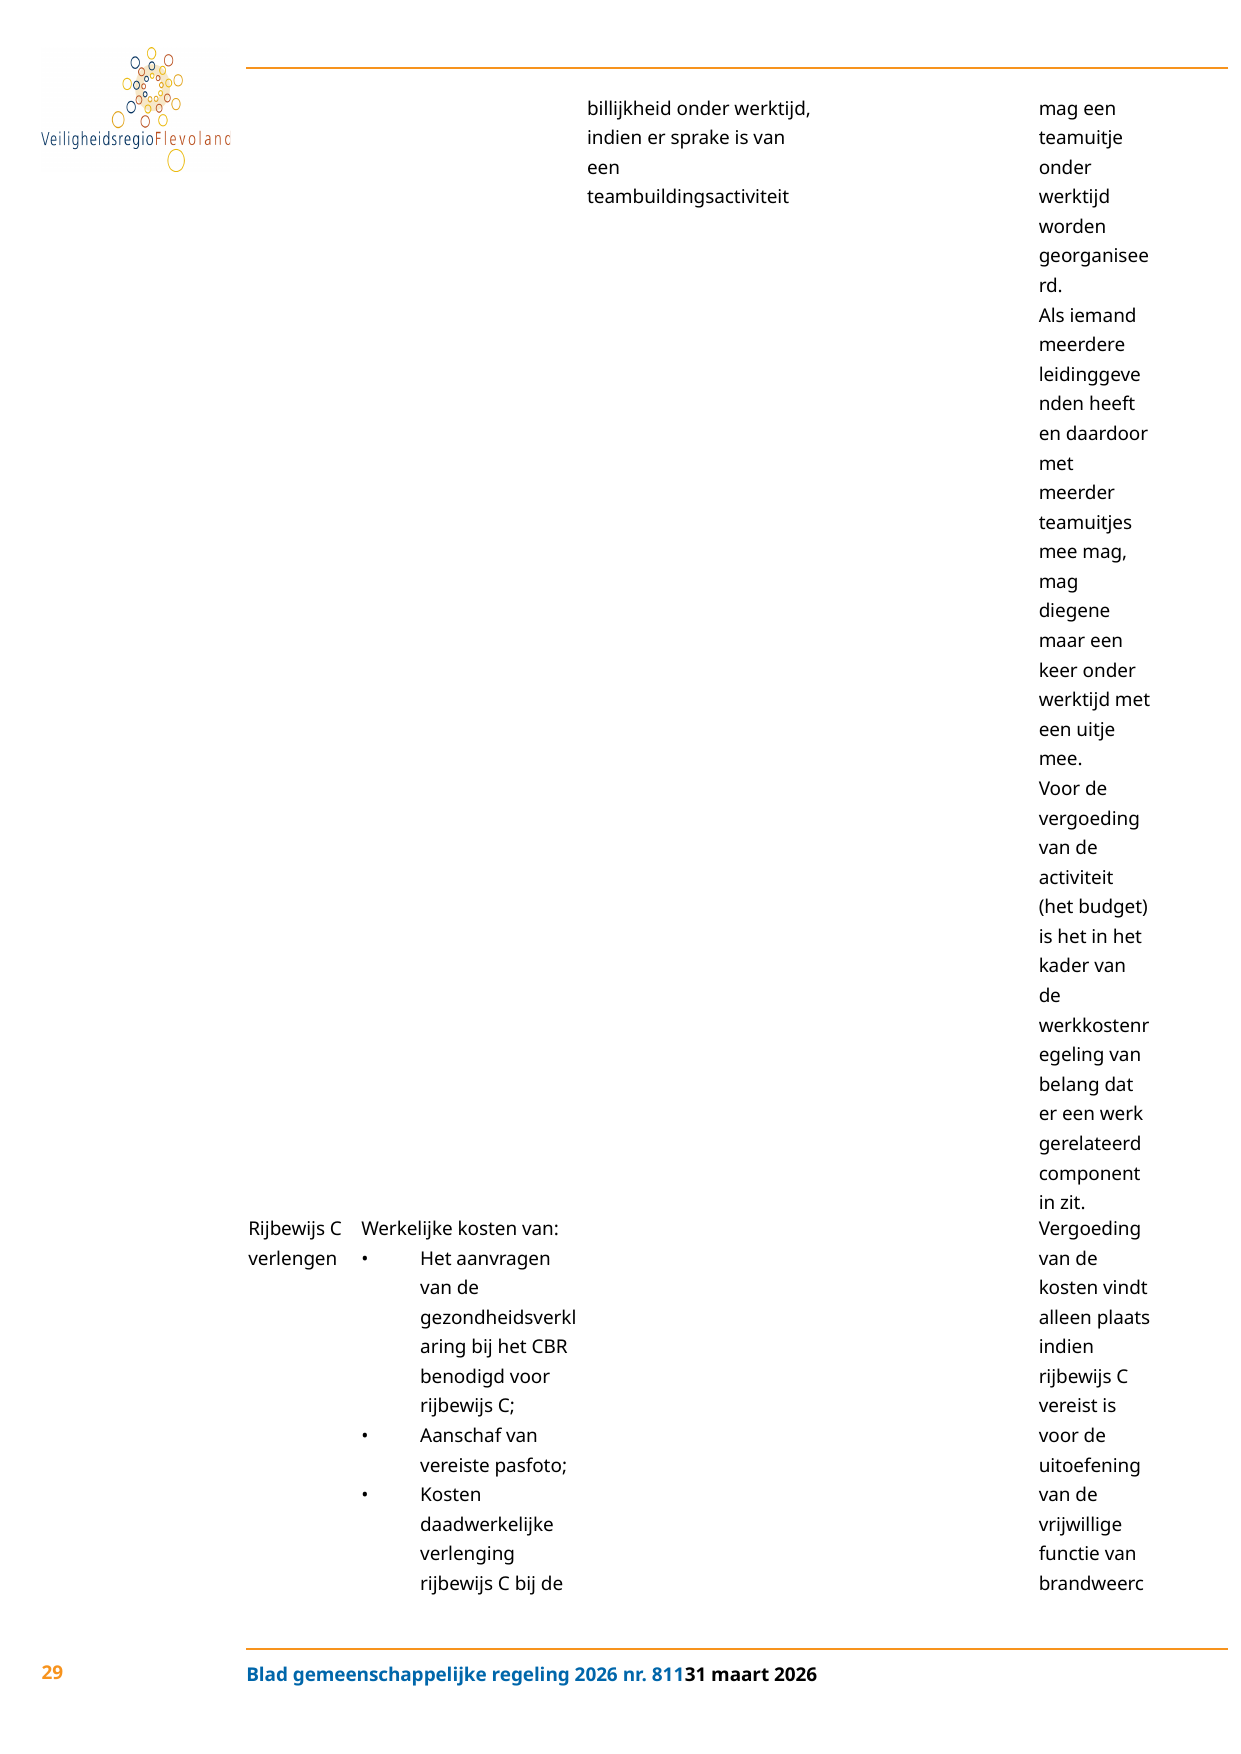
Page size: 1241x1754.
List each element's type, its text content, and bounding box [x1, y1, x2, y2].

picture [41, 47, 231, 172]
table_cell billijkheid onder werktijd, indien er sprake is van een teambuildingsactiviteit [587, 95, 813, 1215]
table_cell Werkelijke kosten van: Het aanvragen van de gezondheidsverklaring bij het CBR benodigd voor rijbewijs C; Aanschaf van vereiste pasfoto; Kosten daadwerkelijke verlenging rijbewijs C bij de gemeente waar de ambtenaar woonachtig is. [361, 1215, 587, 1596]
table_cell [813, 95, 926, 1215]
table_cell Rijbewijs C verlengen [248, 1215, 361, 1596]
table_cell [926, 1215, 1038, 1596]
table_cell mag een teamuitje onder werktijd worden georganiseerd. Als iemand meerdere leidinggevenden heeft en daardoor met meerder teamuitjes mee mag, mag diegene maar een keer onder werktijd met een uitje mee. Voor de vergoeding van de activiteit (het budget) is het in het kader van de werkkostenregeling van belang dat er een werk gerelateerd component in zit. [1039, 95, 1152, 1215]
table_cell [813, 1215, 926, 1596]
table_cell [248, 95, 361, 1215]
table_cell [361, 95, 587, 1215]
table_cell [926, 95, 1038, 1215]
table_cell [587, 1215, 813, 1596]
table_cell Vergoeding van de kosten vindt alleen plaats indien rijbewijs C vereist is voor de uitoefening van de vrijwillige functie van brandweerc [1039, 1215, 1152, 1596]
